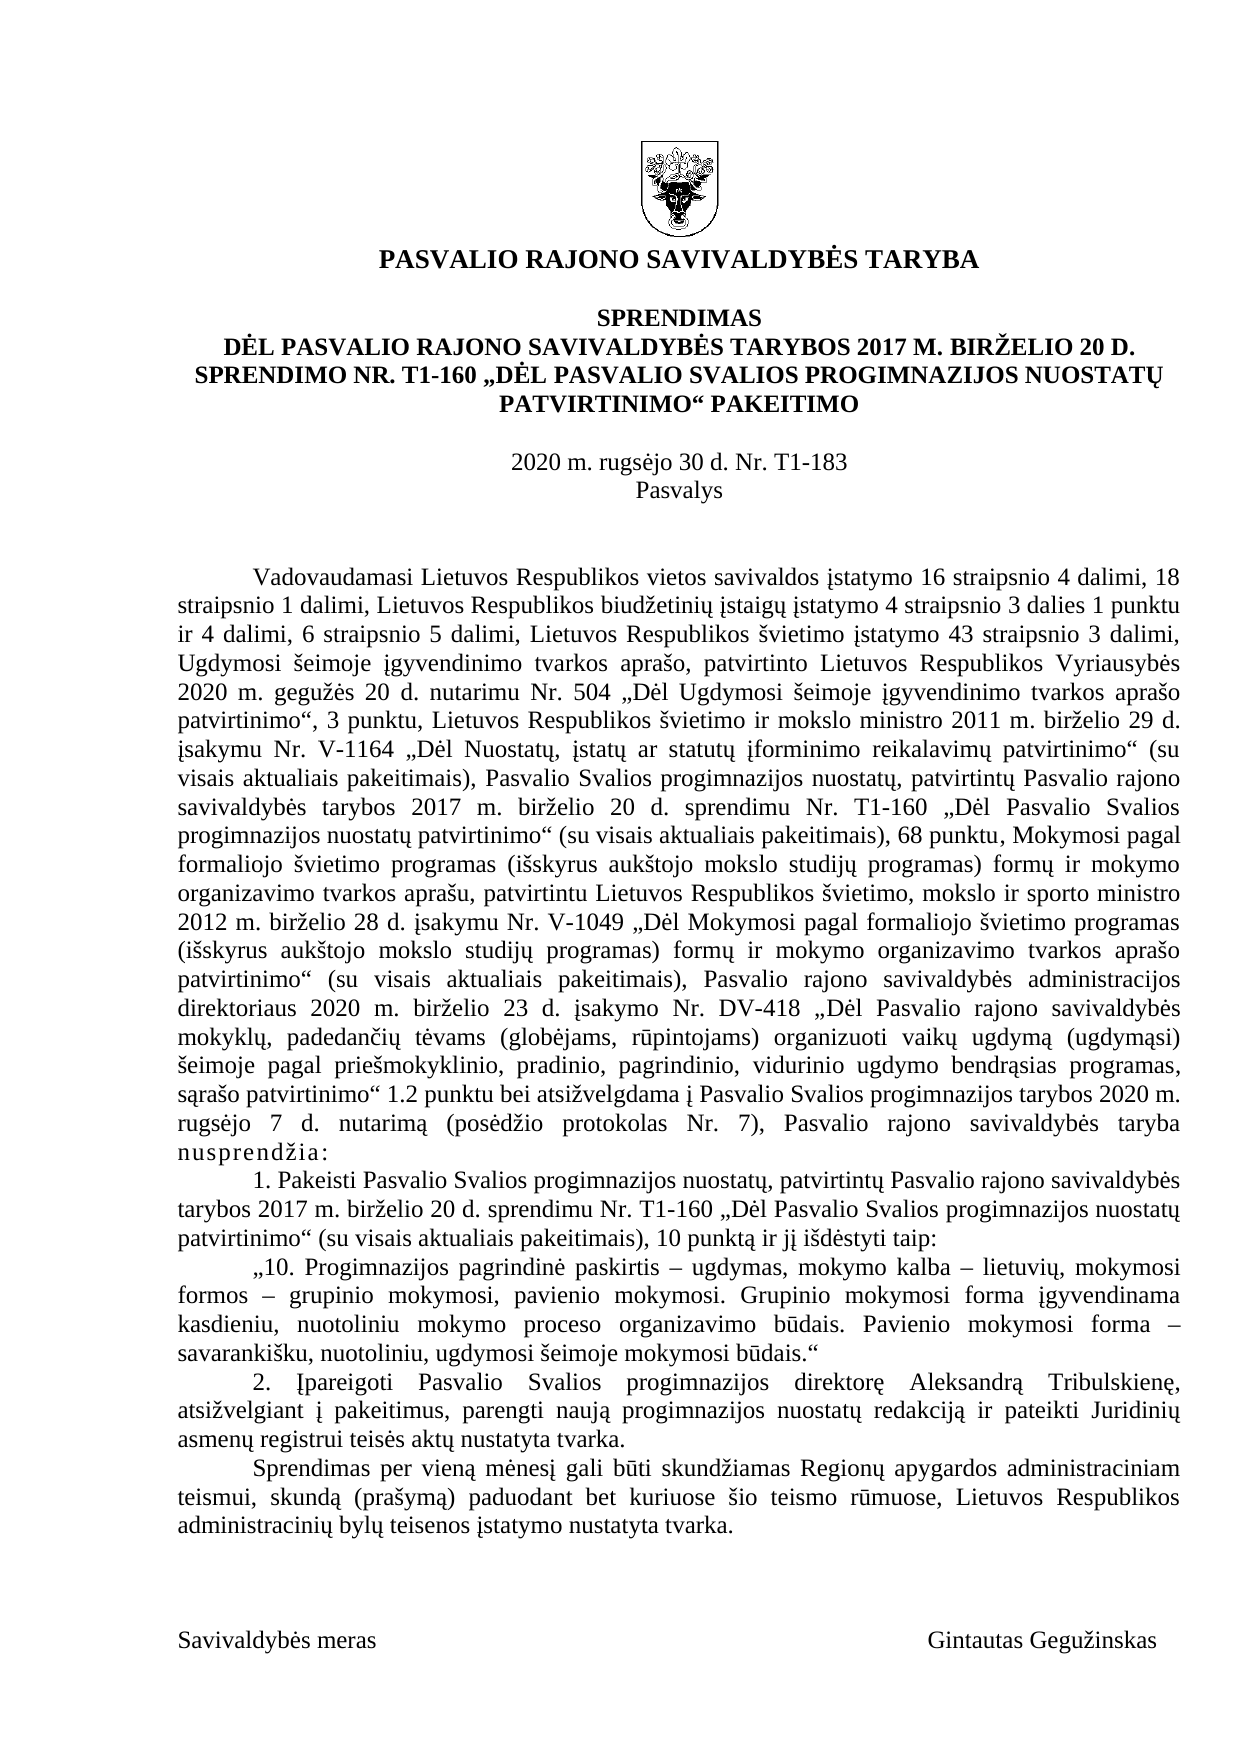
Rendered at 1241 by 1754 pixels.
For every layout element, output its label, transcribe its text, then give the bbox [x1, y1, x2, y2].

text Savivaldybės meras Gintautas Gegužinskas [177, 1626, 1181, 1654]
text 2. Įpareigoti Pasvalio Svalios progimnazijos direktorę Aleksandrą Tribulskienę, atsižvelgiant į pakeitimus, parengti naują progimnazijos nuostatų redakciją ir pateikti Juridinių asmenų registrui teisės aktų nustatyta tvarka. [177, 1367, 1181, 1453]
text „10. Progimnazijos pagrindinė paskirtis – ugdymas, mokymo kalba – lietuvių, mokymosi formos – grupinio mokymosi, pavienio mokymosi. Grupinio mokymosi forma įgyvendinama kasdieniu, nuotoliniu mokymo proceso organizavimo būdais. Pavienio mokymosi forma – savarankišku, nuotoliniu, ugdymosi šeimoje mokymosi būdais.“ [177, 1252, 1181, 1367]
text Pasvalio rajono savivaldybės taryba [177, 243, 1181, 274]
text 2020 m. rugsėjo 30 d. Nr. T1-183 [177, 447, 1181, 476]
text Vadovaudamasi Lietuvos Respublikos vietos savivaldos įstatymo 16 straipsnio 4 dalimi, 18 straipsnio 1 dalimi, Lietuvos Respublikos biudžetinių įstaigų įstatymo 4 straipsnio 3 dalies 1 punktu ir 4 dalimi, 6 straipsnio 5 dalimi, Lietuvos Respublikos švietimo įstatymo 43 straipsnio 3 dalimi, Ugdymosi šeimoje įgyvendinimo tvarkos aprašo, patvirtinto Lietuvos Respublikos Vyriausybės 2020 m. gegužės 20 d. nutarimu Nr. 504 „Dėl Ugdymosi šeimoje įgyvendinimo tvarkos aprašo patvirtinimo“, 3 punktu, Lietuvos Respublikos švietimo ir mokslo ministro 2011 m. birželio 29 d. įsakymu Nr. V-1164 „Dėl Nuostatų, įstatų ar statutų įforminimo reikalavimų patvirtinimo“ (su visais aktualiais pakeitimais), Pasvalio Svalios progimnazijos nuostatų, patvirtintų Pasvalio rajono savivaldybės tarybos 2017 m. birželio 20 d. sprendimu Nr. T1-160 „Dėl Pasvalio Svalios progimnazijos nuostatų patvirtinimo“ (su visais aktualiais pakeitimais), 68 punktu, Mokymosi pagal formaliojo švietimo programas (išskyrus aukštojo mokslo studijų programas) formų ir mokymo organizavimo tvarkos aprašu, patvirtintu Lietuvos Respublikos švietimo, mokslo ir sporto ministro 2012 m. birželio 28 d. įsakymu Nr. V-1049 „Dėl Mokymosi pagal formaliojo švietimo programas (išskyrus aukštojo mokslo studijų programas) formų ir mokymo organizavimo tvarkos aprašo patvirtinimo“ (su visais aktualiais pakeitimais), Pasvalio rajono savivaldybės administracijos direktoriaus 2020 m. birželio 23 d. įsakymo Nr. DV-418 „Dėl Pasvalio rajono savivaldybės mokyklų, padedančių tėvams (globėjams, rūpintojams) organizuoti vaikų ugdymą (ugdymąsi) šeimoje pagal priešmokyklinio, pradinio, pagrindinio, vidurinio ugdymo bendrąsias programas, sąrašo patvirtinimo“ 1.2 punktu bei atsižvelgdama į Pasvalio Svalios progimnazijos tarybos 2020 m. rugsėjo 7 d. nutarimą (posėdžio protokolas Nr. 7), Pasvalio rajono savivaldybės taryba nusprendžia: [177, 562, 1181, 1166]
text Dėl PASVALIO RAJONO SAVIVALDYBĖS TARYBOS 2017 M. BIRŽELIO 20 D. SPRENDIMO NR. T1-160 „DĖL pasvalio SVALIOS PROGIMNAZIJOS NUOSTATŲ PATVIRTINIMO“ PAKEITIMO [177, 332, 1181, 418]
text Sprendimas per vieną mėnesį gali būti skundžiamas Regionų apygardos administraciniam teismui, skundą (prašymą) paduodant bet kuriuose šio teismo rūmuose, Lietuvos Respublikos administracinių bylų teisenos įstatymo nustatyta tvarka. [177, 1453, 1181, 1539]
text Pasvalys [177, 476, 1181, 504]
text 1. Pakeisti Pasvalio Svalios progimnazijos nuostatų, patvirtintų Pasvalio rajono savivaldybės tarybos 2017 m. birželio 20 d. sprendimu Nr. T1-160 „Dėl Pasvalio Svalios progimnazijos nuostatų patvirtinimo“ (su visais aktualiais pakeitimais), 10 punktą ir jį išdėstyti taip: [177, 1166, 1181, 1252]
text Sprendimas [177, 303, 1181, 332]
